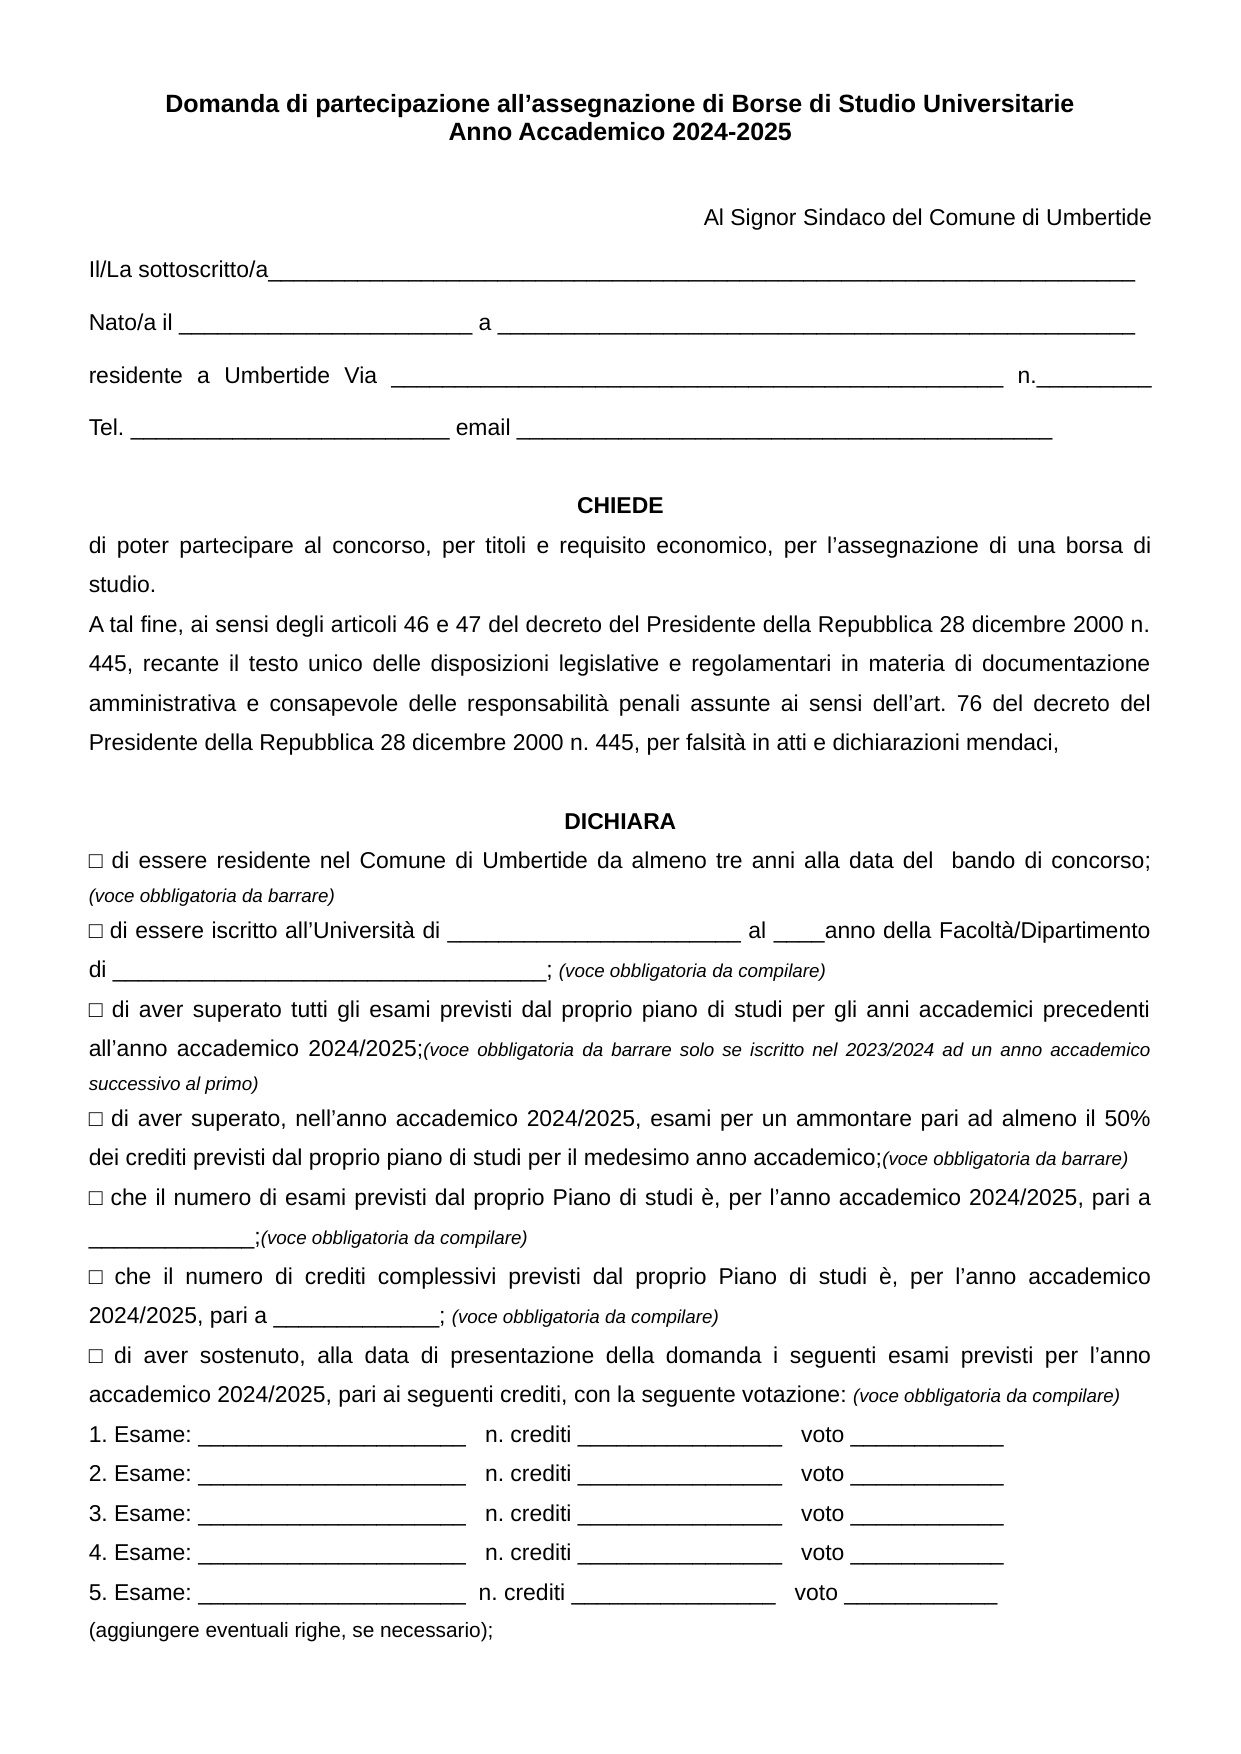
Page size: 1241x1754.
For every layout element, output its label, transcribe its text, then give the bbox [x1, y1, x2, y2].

text (aggiungere eventuali righe, se necessario); [88, 1618, 1152, 1642]
text Nato/a il _______________________ a __________________________________________________ [88, 309, 1152, 335]
text di poter partecipare al concorso, per titoli e requisito economico, per l’assegnazione di una borsa di studio. [88, 532, 1152, 597]
text 1. Esame: _____________________ n. crediti ________________ voto ____________ [88, 1421, 1152, 1447]
text 2. Esame: _____________________ n. crediti ________________ voto ____________ [88, 1460, 1152, 1486]
text Al Signor Sindaco del Comune di Umbertide [88, 203, 1152, 230]
text □ che il numero di crediti complessivi previsti dal proprio Piano di studi è, per l’anno accademico 2024/2025, pari a _____________; (voce obbligatoria da compilare) [88, 1263, 1152, 1328]
text □ di essere iscritto all’Università di _______________________ al ____anno della Facoltà/Dipartimento di __________________________________; (voce obbligatoria da compilare) [88, 917, 1152, 983]
text residente a Umbertide Via ________________________________________________ n._________ Tel. _________________________ email __________________________________________ [88, 362, 1152, 441]
text Anno Accademico 2024-2025 [88, 117, 1152, 146]
text 3. Esame: _____________________ n. crediti ________________ voto ____________ [88, 1499, 1152, 1526]
text □ di essere residente nel Comune di Umbertide da almeno tre anni alla data del bando di concorso; (voce obbligatoria da barrare) [88, 847, 1152, 906]
text 5. Esame: _____________________ n. crediti ________________ voto ____________ [88, 1578, 1152, 1605]
text □ di aver superato tutti gli esami previsti dal proprio piano di studi per gli anni accademici precedenti all’anno accademico 2024/2025;(voce obbligatoria da barrare solo se iscritto nel 2023/2024 ad un anno accademico successivo al primo) [88, 996, 1152, 1094]
text Domanda di partecipazione all’assegnazione di Borse di Studio Universitarie [88, 88, 1152, 117]
text DICHIARA [88, 808, 1152, 834]
text CHIEDE [88, 492, 1152, 518]
text A tal fine, ai sensi degli articoli 46 e 47 del decreto del Presidente della Repubblica 28 dicembre 2000 n. 445, recante il testo unico delle disposizioni legislative e regolamentari in materia di documentazione amministrativa e consapevole delle responsabilità penali assunte ai sensi dell’art. 76 del decreto del Presidente della Repubblica 28 dicembre 2000 n. 445, per falsità in atti e dichiarazioni mendaci, [88, 611, 1152, 755]
text Il/La sottoscritto/a____________________________________________________________________ [88, 256, 1152, 283]
text □ di aver sostenuto, alla data di presentazione della domanda i seguenti esami previsti per l’anno accademico 2024/2025, pari ai seguenti crediti, con la seguente votazione: (voce obbligatoria da compilare) [88, 1342, 1152, 1407]
text □ che il numero di esami previsti dal proprio Piano di studi è, per l’anno accademico 2024/2025, pari a _____________;(voce obbligatoria da compilare) [88, 1184, 1152, 1249]
text 4. Esame: _____________________ n. crediti ________________ voto ____________ [88, 1539, 1152, 1565]
text □ di aver superato, nell’anno accademico 2024/2025, esami per un ammontare pari ad almeno il 50% dei crediti previsti dal proprio piano di studi per il medesimo anno accademico;(voce obbligatoria da barrare) [88, 1105, 1152, 1171]
